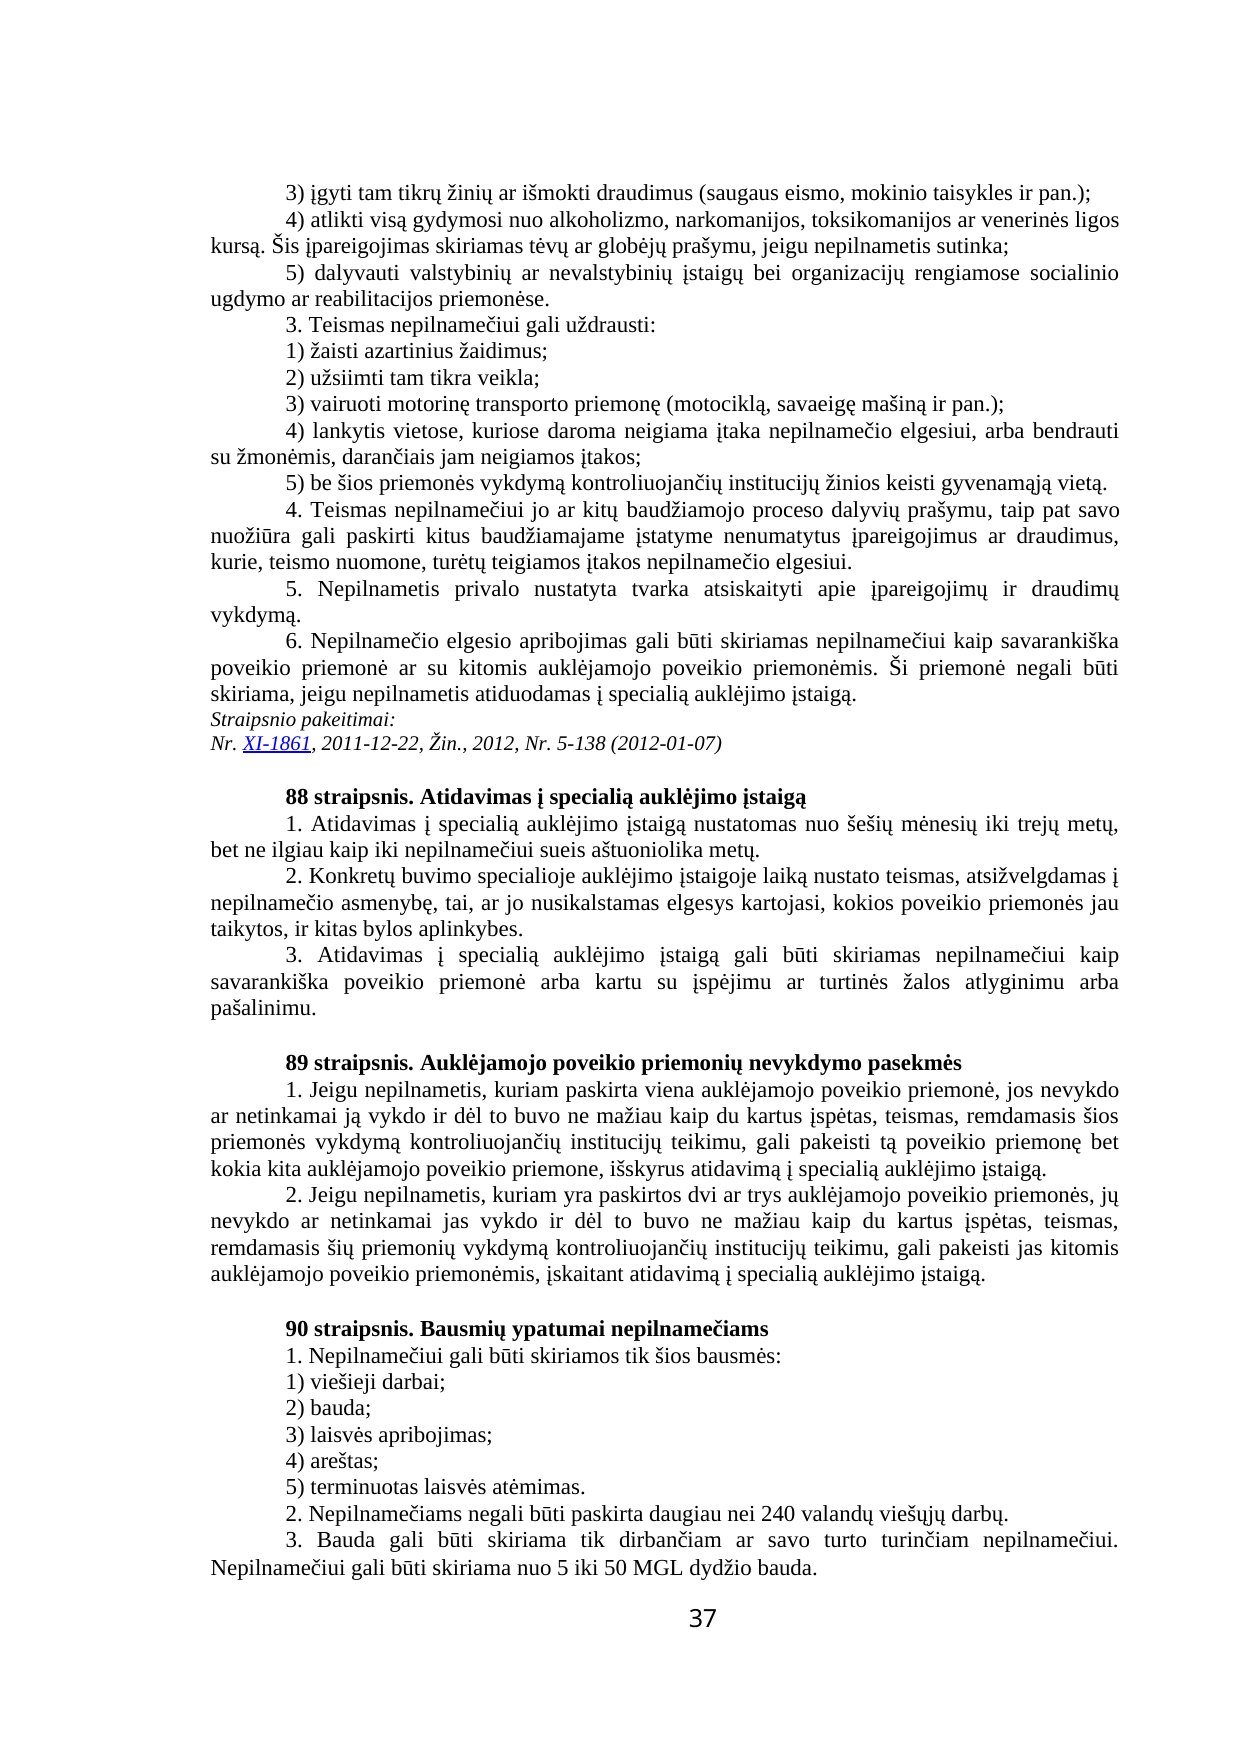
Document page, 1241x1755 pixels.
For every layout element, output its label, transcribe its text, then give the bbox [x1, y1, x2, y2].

text 5) dalyvauti valstybinių ar nevalstybinių įstaigų bei organizacijų rengiamose socialinio ugdymo ar reabilitacijos priemonėse. [210, 258, 1120, 311]
text 4) atlikti visą gydymosi nuo alkoholizmo, narkomanijos, toksikomanijos ar venerinės ligos kursą. Šis įpareigojimas skiriamas tėvų ar globėjų prašymu, jeigu nepilnametis sutinka; [210, 206, 1120, 258]
text 5) terminuotas laisvės atėmimas. [210, 1473, 1120, 1500]
text 90 straipsnis. Bausmių ypatumai nepilnamečiams [210, 1315, 1120, 1342]
text Straipsnio pakeitimai: [210, 707, 1120, 731]
text 2. Nepilnamečiams negali būti paskirta daugiau nei 240 valandų viešųjų darbų. [210, 1500, 1120, 1526]
text 4. Teismas nepilnamečiui jo ar kitų baudžiamojo proceso dalyvių prašymu, taip pat savo nuožiūra gali paskirti kitus baudžiamajame įstatyme nenumatytus įpareigojimus ar draudimus, kurie, teismo nuomone, turėtų teigiamos įtakos nepilnamečio elgesiui. [210, 496, 1120, 575]
text 5. Nepilnametis privalo nustatyta tvarka atsiskaityti apie įpareigojimų ir draudimų vykdymą. [210, 575, 1120, 627]
text 88 straipsnis. Atidavimas į specialią auklėjimo įstaigą [210, 783, 1120, 810]
text 2) bauda; [210, 1394, 1120, 1421]
text 1. Nepilnamečiui gali būti skiriamos tik šios bausmės: [210, 1342, 1120, 1368]
text 1. Atidavimas į specialią auklėjimo įstaigą nustatomas nuo šešių mėnesių iki trejų metų, bet ne ilgiau kaip iki nepilnamečiui sueis aštuoniolika metų. [210, 810, 1120, 862]
text 2. Jeigu nepilnametis, kuriam yra paskirtos dvi ar trys auklėjamojo poveikio priemonės, jų nevykdo ar netinkamai jas vykdo ir dėl to buvo ne mažiau kaip du kartus įspėtas, teismas, remdamasis šių priemonių vykdymą kontroliuojančių institucijų teikimu, gali pakeisti jas kitomis auklėjamojo poveikio priemonėmis, įskaitant atidavimą į specialią auklėjimo įstaigą. [210, 1181, 1120, 1287]
text 2) užsiimti tam tikra veikla; [210, 364, 1120, 390]
text 3) vairuoti motorinę transporto priemonę (motociklą, savaeigę mašiną ir pan.); [210, 390, 1120, 417]
text 4) lankytis vietose, kuriose daroma neigiama įtaka nepilnamečio elgesiui, arba bendrauti su žmonėmis, darančiais jam neigiamos įtakos; [210, 417, 1120, 469]
text 3) įgyti tam tikrų žinių ar išmokti draudimus (saugaus eismo, mokinio taisykles ir pan.); [210, 179, 1120, 206]
text Nr. XI-1861, 2011-12-22, Žin., 2012, Nr. 5-138 (2012-01-07) [210, 731, 1120, 755]
text 3) laisvės apribojimas; [210, 1421, 1120, 1447]
text 3. Teismas nepilnamečiui gali uždrausti: [210, 311, 1120, 338]
text 5) be šios priemonės vykdymą kontroliuojančių institucijų žinios keisti gyvenamąją vietą. [210, 469, 1120, 496]
text 1. Jeigu nepilnametis, kuriam paskirta viena auklėjamojo poveikio priemonė, jos nevykdo ar netinkamai ją vykdo ir dėl to buvo ne mažiau kaip du kartus įspėtas, teismas, remdamasis šios priemonės vykdymą kontroliuojančių institucijų teikimu, gali pakeisti tą poveikio priemonę bet kokia kita auklėjamojo poveikio priemone, išskyrus atidavimą į specialią auklėjimo įstaigą. [210, 1076, 1120, 1181]
text 3. Bauda gali būti skiriama tik dirbančiam ar savo turto turinčiam nepilnamečiui. Nepilnamečiui gali būti skiriama nuo 5 iki 50 MGL dydžio bauda. [210, 1526, 1120, 1581]
text 89 straipsnis. Auklėjamojo poveikio priemonių nevykdymo pasekmės [210, 1049, 1120, 1076]
text 3. Atidavimas į specialią auklėjimo įstaigą gali būti skiriamas nepilnamečiui kaip savarankiška poveikio priemonė arba kartu su įspėjimu ar turtinės žalos atlyginimu arba pašalinimu. [210, 942, 1120, 1021]
text 6. Nepilnamečio elgesio apribojimas gali būti skiriamas nepilnamečiui kaip savarankiška poveikio priemonė ar su kitomis auklėjamojo poveikio priemonėmis. Ši priemonė negali būti skiriama, jeigu nepilnametis atiduodamas į specialią auklėjimo įstaigą. [210, 627, 1120, 707]
text 1) viešieji darbai; [210, 1368, 1120, 1394]
text 1) žaisti azartinius žaidimus; [210, 338, 1120, 364]
text 2. Konkretų buvimo specialioje auklėjimo įstaigoje laiką nustato teismas, atsižvelgdamas į nepilnamečio asmenybę, tai, ar jo nusikalstamas elgesys kartojasi, kokios poveikio priemonės jau taikytos, ir kitas bylos aplinkybes. [210, 862, 1120, 942]
text 4) areštas; [210, 1447, 1120, 1473]
